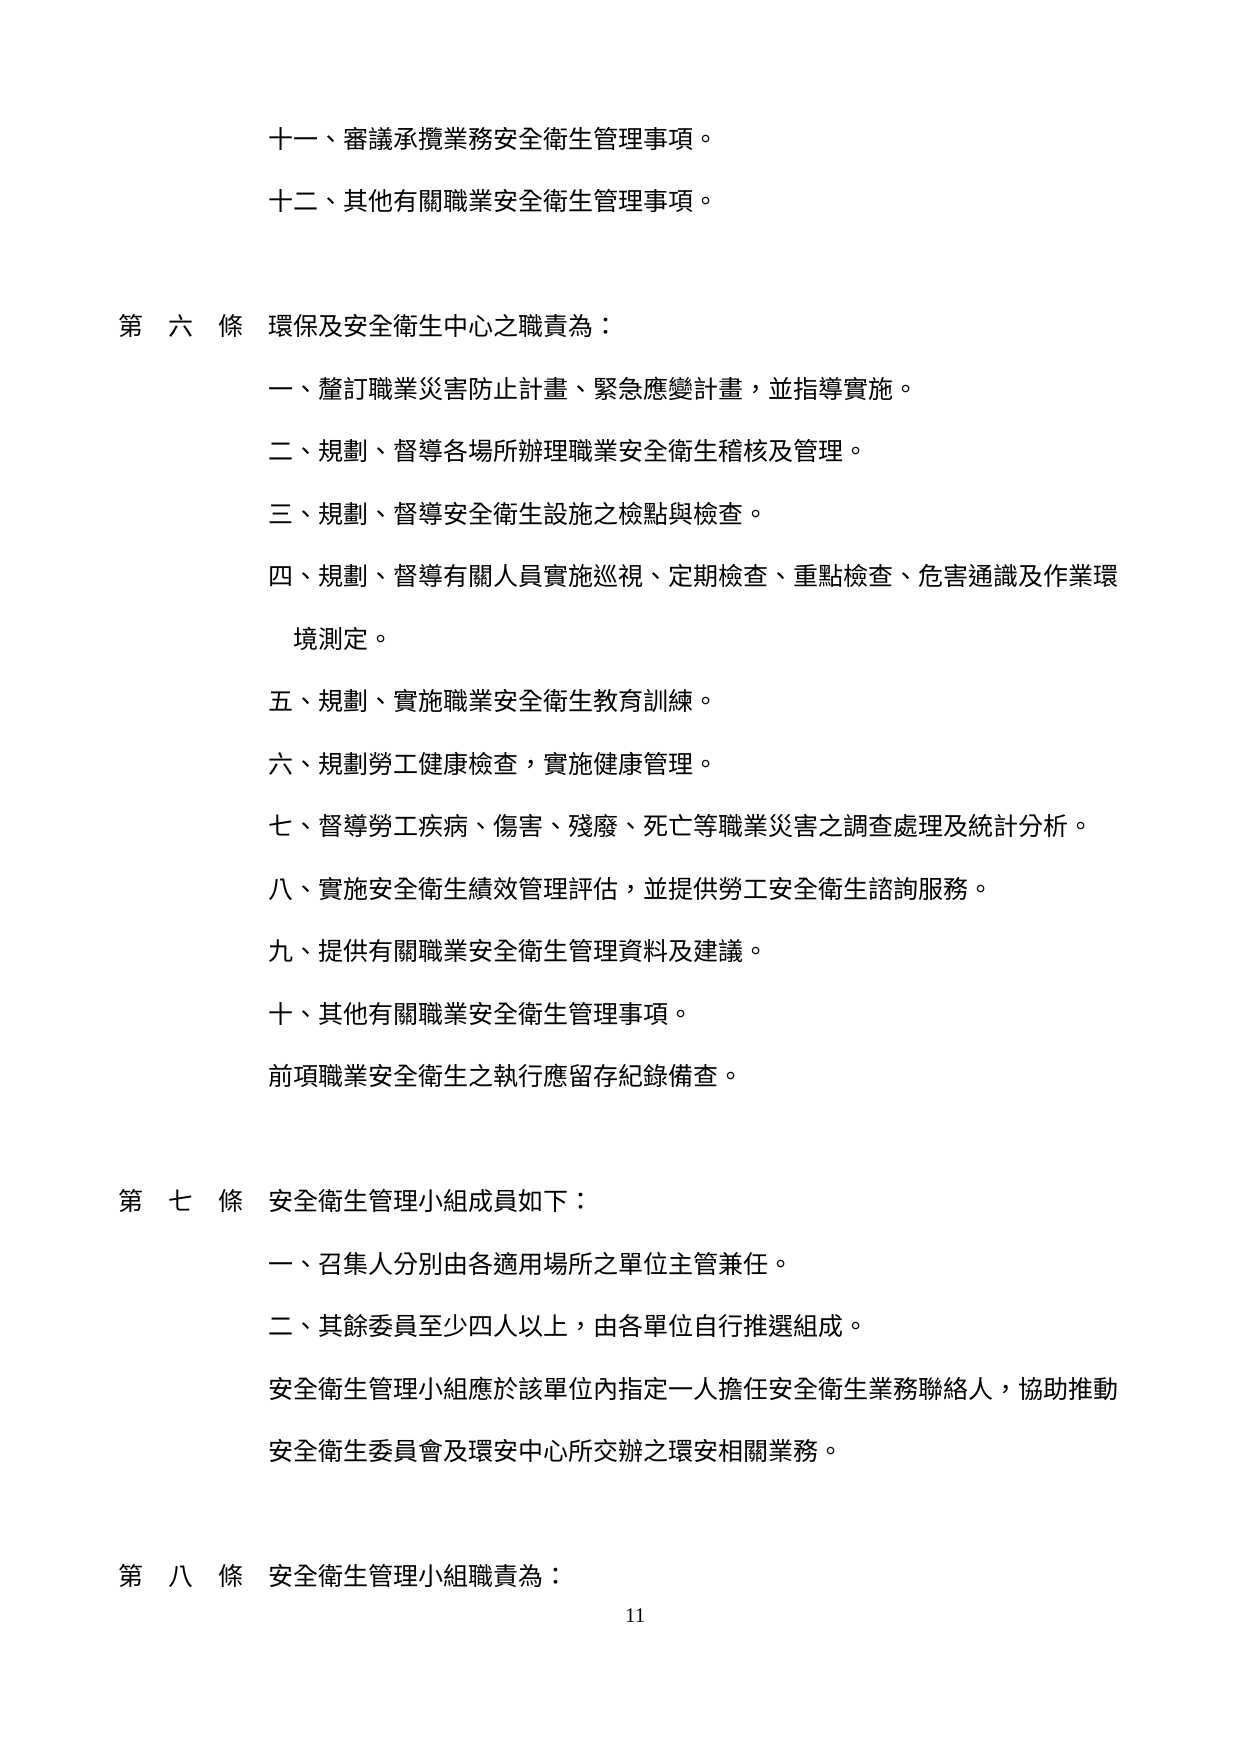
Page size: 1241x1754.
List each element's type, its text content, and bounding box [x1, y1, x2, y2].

text 安全衛生管理小組應於該單位內指定一人擔任安全衛生業務聯絡人，協助推動 [118, 1346, 1152, 1408]
text 十二、其他有關職業安全衛生管理事項。 [118, 158, 1152, 221]
text 三、規劃、督導安全衛生設施之檢點與檢查。 [118, 471, 1152, 533]
text 十一、審議承攬業務安全衛生管理事項。 [118, 96, 1152, 158]
text 一、釐訂職業災害防止計畫、緊急應變計畫，並指導實施。 [118, 346, 1152, 408]
text 五、規劃、實施職業安全衛生教育訓練。 [118, 658, 1152, 721]
text 一、召集人分別由各適用場所之單位主管兼任。 [118, 1221, 1152, 1283]
text 七、督導勞工疾病、傷害、殘廢、死亡等職業災害之調查處理及統計分析。 [118, 783, 1152, 846]
text 第 七 條 安全衛生管理小組成員如下： [118, 1158, 1152, 1221]
text 境測定。 [118, 596, 1152, 658]
text 前項職業安全衛生之執行應留存紀錄備查。 [118, 1033, 1152, 1096]
text 第 六 條 環保及安全衛生中心之職責為： [118, 283, 1152, 346]
text 十、其他有關職業安全衛生管理事項。 [118, 971, 1152, 1033]
text 安全衛生委員會及環安中心所交辦之環安相關業務。 [118, 1408, 1152, 1471]
text 二、規劃、督導各場所辦理職業安全衛生稽核及管理。 [118, 408, 1152, 471]
text 第 八 條 安全衛生管理小組職責為： [118, 1533, 1152, 1596]
text 六、規劃勞工健康檢查，實施健康管理。 [118, 721, 1152, 783]
text 九、提供有關職業安全衛生管理資料及建議。 [118, 908, 1152, 971]
text 四、規劃、督導有關人員實施巡視、定期檢查、重點檢查、危害通識及作業環 [118, 533, 1152, 596]
text 八、實施安全衛生績效管理評估，並提供勞工安全衛生諮詢服務。 [118, 846, 1152, 908]
text 二、其餘委員至少四人以上，由各單位自行推選組成。 [118, 1283, 1152, 1346]
